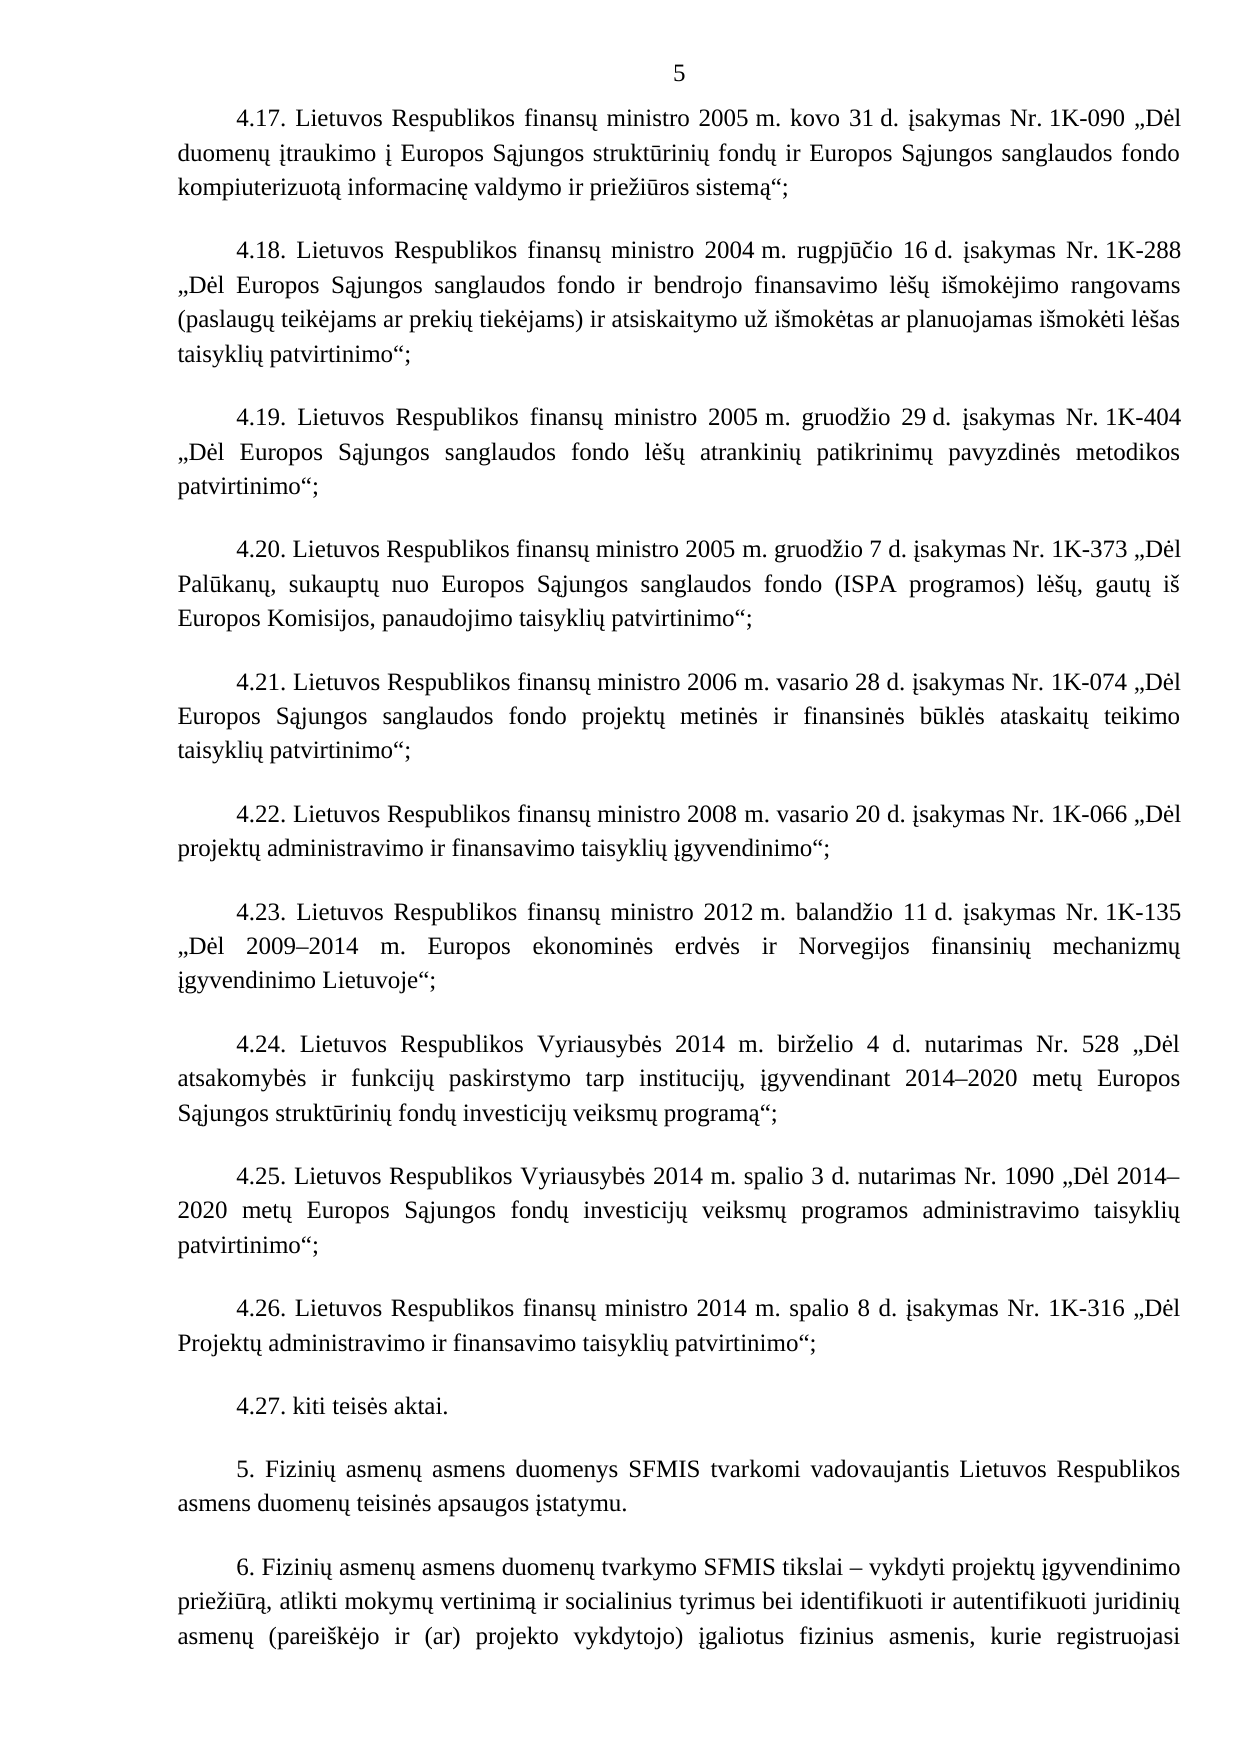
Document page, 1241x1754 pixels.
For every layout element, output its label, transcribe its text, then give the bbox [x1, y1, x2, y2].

text 6. Fizinių asmenų asmens duomenų tvarkymo SFMIS tikslai – vykdyti projektų įgyvendinimo priežiūrą, atlikti mokymų vertinimą ir socialinius tyrimus bei identifikuoti ir autentifikuoti juridinių asmenų (pareiškėjo ir (ar) projekto vykdytojo) įgaliotus fizinius asmenis, kurie registruojasi [177, 1552, 1181, 1649]
text 4.22. Lietuvos Respublikos finansų ministro 2008 m. vasario 20 d. įsakymas Nr. 1K-066 „Dėl projektų administravimo ir finansavimo taisyklių įgyvendinimo“; [177, 799, 1181, 862]
text 4.21. Lietuvos Respublikos finansų ministro 2006 m. vasario 28 d. įsakymas Nr. 1K-074 „Dėl Europos Sąjungos sanglaudos fondo projektų metinės ir finansinės būklės ataskaitų teikimo taisyklių patvirtinimo“; [177, 667, 1181, 764]
text 4.25. Lietuvos Respublikos Vyriausybės 2014 m. spalio 3 d. nutarimas Nr. 1090 „Dėl 2014–2020 metų Europos Sąjungos fondų investicijų veiksmų programos administravimo taisyklių patvirtinimo“; [177, 1161, 1181, 1259]
text 4.24. Lietuvos Respublikos Vyriausybės 2014 m. birželio 4 d. nutarimas Nr. 528 „Dėl atsakomybės ir funkcijų paskirstymo tarp institucijų, įgyvendinant 2014–2020 metų Europos Sąjungos struktūrinių fondų investicijų veiksmų programą“; [177, 1029, 1181, 1126]
text 4.17. Lietuvos Respublikos finansų ministro 2005 m. kovo 31 d. įsakymas Nr. 1K-090 „Dėl duomenų įtraukimo į Europos Sąjungos struktūrinių fondų ir Europos Sąjungos sanglaudos fondo kompiuterizuotą informacinę valdymo ir priežiūros sistemą“; [177, 103, 1181, 201]
text 4.26. Lietuvos Respublikos finansų ministro 2014 m. spalio 8 d. įsakymas Nr. 1K-316 „Dėl Projektų administravimo ir finansavimo taisyklių patvirtinimo“; [177, 1293, 1181, 1356]
text 4.23. Lietuvos Respublikos finansų ministro 2012 m. balandžio 11 d. įsakymas Nr. 1K-135 „Dėl 2009–2014 m. Europos ekonominės erdvės ir Norvegijos finansinių mechanizmų įgyvendinimo Lietuvoje“; [177, 897, 1181, 994]
text 4.18. Lietuvos Respublikos finansų ministro 2004 m. rugpjūčio 16 d. įsakymas Nr. 1K-288 „Dėl Europos Sąjungos sanglaudos fondo ir bendrojo finansavimo lėšų išmokėjimo rangovams (paslaugų teikėjams ar prekių tiekėjams) ir atsiskaitymo už išmokėtas ar planuojamas išmokėti lėšas taisyklių patvirtinimo“; [177, 236, 1181, 368]
text 4.20. Lietuvos Respublikos finansų ministro 2005 m. gruodžio 7 d. įsakymas Nr. 1K-373 „Dėl Palūkanų, sukauptų nuo Europos Sąjungos sanglaudos fondo (ISPA programos) lėšų, gautų iš Europos Komisijos, panaudojimo taisyklių patvirtinimo“; [177, 534, 1181, 632]
text 4.19. Lietuvos Respublikos finansų ministro 2005 m. gruodžio 29 d. įsakymas Nr. 1K-404 „Dėl Europos Sąjungos sanglaudos fondo lėšų atrankinių patikrinimų pavyzdinės metodikos patvirtinimo“; [177, 402, 1181, 500]
text 5. Fizinių asmenų asmens duomenys SFMIS tvarkomi vadovaujantis Lietuvos Respublikos asmens duomenų teisinės apsaugos įstatymu. [177, 1454, 1181, 1517]
text 4.27. kiti teisės aktai. [177, 1391, 1181, 1419]
